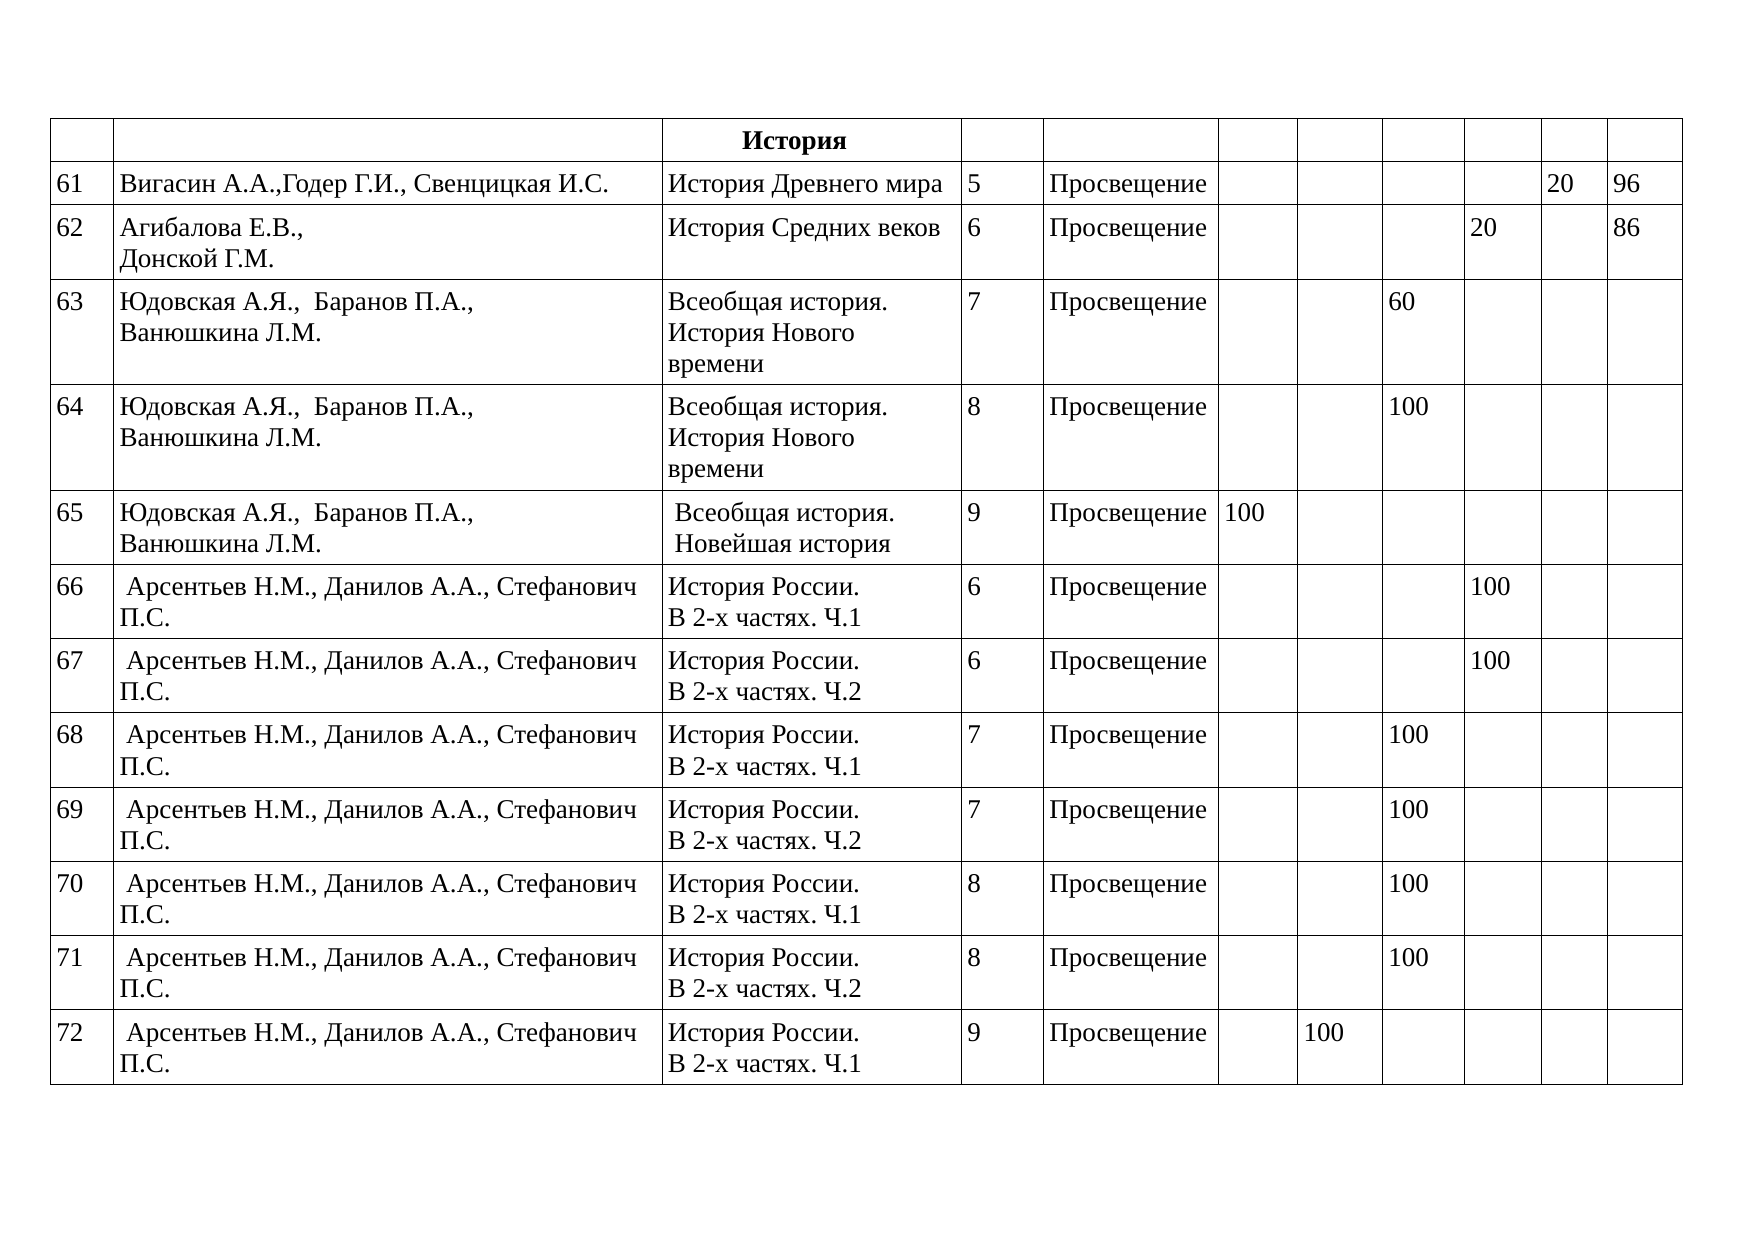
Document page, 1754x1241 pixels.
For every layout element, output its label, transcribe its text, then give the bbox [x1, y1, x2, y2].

table_cell История России. В 2-х частях. Ч.2 [663, 788, 961, 861]
table_cell [1298, 639, 1382, 712]
table_cell 7 [962, 713, 1043, 787]
table_cell 8 [962, 385, 1043, 489]
table_cell [1219, 385, 1297, 489]
table_cell [1219, 565, 1297, 638]
table_cell [1219, 788, 1297, 861]
table_cell Просвещение [1044, 788, 1218, 861]
table_cell [1298, 565, 1382, 638]
table_cell 100 [1383, 936, 1464, 1009]
table_cell 100 [1383, 788, 1464, 861]
table_cell [1219, 205, 1297, 279]
table_cell 100 [1465, 565, 1541, 638]
table_cell [1542, 205, 1607, 279]
table_cell 100 [1383, 385, 1464, 489]
table_cell Просвещение [1044, 1010, 1218, 1084]
table_cell [1542, 385, 1607, 489]
table_cell 71 [51, 936, 113, 1009]
table_cell [114, 119, 662, 161]
table_cell Просвещение [1044, 862, 1218, 935]
table_cell Арсентьев Н.М., Данилов А.А., Стефанович П.С. [114, 936, 662, 1009]
table_cell [1383, 205, 1464, 279]
table_cell Арсентьев Н.М., Данилов А.А., Стефанович П.С. [114, 565, 662, 638]
table_cell Просвещение [1044, 162, 1218, 204]
table_cell [1542, 491, 1607, 564]
table_cell Просвещение [1044, 491, 1218, 564]
table_cell Всеобщая история. История Нового времени [663, 280, 961, 384]
table_cell Просвещение [1044, 639, 1218, 712]
table_cell 7 [962, 280, 1043, 384]
table_cell [1298, 205, 1382, 279]
table_cell [1465, 162, 1541, 204]
table_cell 96 [1608, 162, 1682, 204]
table_cell [1542, 788, 1607, 861]
table_cell [1383, 119, 1464, 161]
table_cell 100 [1298, 1010, 1382, 1084]
table_cell [1542, 565, 1607, 638]
table_cell [1219, 713, 1297, 787]
table_cell Арсентьев Н.М., Данилов А.А., Стефанович П.С. [114, 862, 662, 935]
table_cell [1608, 639, 1682, 712]
table_cell [1298, 280, 1382, 384]
table_cell История России. В 2-х частях. Ч.1 [663, 565, 961, 638]
table_cell [1298, 936, 1382, 1009]
table_cell 65 [51, 491, 113, 564]
table_cell Арсентьев Н.М., Данилов А.А., Стефанович П.С. [114, 1010, 662, 1084]
table_cell [1608, 491, 1682, 564]
table_cell [1608, 119, 1682, 161]
table_cell 68 [51, 713, 113, 787]
table_cell [1383, 491, 1464, 564]
table_cell [1465, 280, 1541, 384]
table_cell Просвещение [1044, 713, 1218, 787]
table_cell 100 [1465, 639, 1541, 712]
table_cell [1465, 788, 1541, 861]
table_cell Всеобщая история. Новейшая история [663, 491, 961, 564]
table_cell 7 [962, 788, 1043, 861]
table_cell 86 [1608, 205, 1682, 279]
table_cell [1383, 639, 1464, 712]
table_cell [1298, 491, 1382, 564]
table_cell 20 [1465, 205, 1541, 279]
table_cell 8 [962, 936, 1043, 1009]
table_cell [1608, 1010, 1682, 1084]
table_cell Просвещение [1044, 280, 1218, 384]
table_cell [1608, 713, 1682, 787]
table_cell 61 [51, 162, 113, 204]
table_cell Юдовская А.Я., Баранов П.А., Ванюшкина Л.М. [114, 280, 662, 384]
table_cell История России. В 2-х частях. Ч.2 [663, 639, 961, 712]
table_cell 100 [1219, 491, 1297, 564]
table_cell [1219, 280, 1297, 384]
table_cell [1298, 788, 1382, 861]
table_cell История России. В 2-х частях. Ч.1 [663, 862, 961, 935]
table_cell [1542, 1010, 1607, 1084]
table_cell 100 [1383, 713, 1464, 787]
table_cell Юдовская А.Я., Баранов П.А., Ванюшкина Л.М. [114, 491, 662, 564]
table_cell [1542, 119, 1607, 161]
table_cell История России. В 2-х частях. Ч.1 [663, 1010, 961, 1084]
table_cell История России. В 2-х частях. Ч.2 [663, 936, 961, 1009]
table_cell [1465, 862, 1541, 935]
table_cell Арсентьев Н.М., Данилов А.А., Стефанович П.С. [114, 713, 662, 787]
table_cell [1542, 280, 1607, 384]
table_cell 69 [51, 788, 113, 861]
table_cell 64 [51, 385, 113, 489]
table_cell [1383, 1010, 1464, 1084]
table_cell Арсентьев Н.М., Данилов А.А., Стефанович П.С. [114, 639, 662, 712]
table_cell 72 [51, 1010, 113, 1084]
table_cell [1465, 1010, 1541, 1084]
table_cell [1298, 119, 1382, 161]
table_cell 9 [962, 1010, 1043, 1084]
table_cell [1608, 565, 1682, 638]
table_cell 63 [51, 280, 113, 384]
table_cell 8 [962, 862, 1043, 935]
table_cell Просвещение [1044, 936, 1218, 1009]
table_cell [1298, 713, 1382, 787]
table_cell [1298, 162, 1382, 204]
table_cell 9 [962, 491, 1043, 564]
table_cell 70 [51, 862, 113, 935]
table_cell Вигасин А.А.,Годер Г.И., Свенцицкая И.С. [114, 162, 662, 204]
table_cell История Средних веков [663, 205, 961, 279]
table_cell [1542, 639, 1607, 712]
table_cell [51, 119, 113, 161]
table_cell 100 [1383, 862, 1464, 935]
table_cell История России. В 2-х частях. Ч.1 [663, 713, 961, 787]
table_cell [1465, 385, 1541, 489]
table_cell [1465, 713, 1541, 787]
table_cell [1465, 119, 1541, 161]
table_cell Всеобщая история. История Нового времени [663, 385, 961, 489]
table_cell 6 [962, 565, 1043, 638]
table_cell 6 [962, 205, 1043, 279]
table_cell [1219, 162, 1297, 204]
table_cell [1608, 788, 1682, 861]
table_cell [1608, 862, 1682, 935]
table_cell 20 [1542, 162, 1607, 204]
table_cell 5 [962, 162, 1043, 204]
table_cell Просвещение [1044, 205, 1218, 279]
table_cell История [663, 119, 961, 161]
table_cell [1542, 936, 1607, 1009]
table_cell [1219, 1010, 1297, 1084]
table_cell 67 [51, 639, 113, 712]
table_cell [1465, 491, 1541, 564]
table_cell 62 [51, 205, 113, 279]
table_cell [1219, 639, 1297, 712]
table_cell [1465, 936, 1541, 1009]
table_cell Агибалова Е.В., Донской Г.М. [114, 205, 662, 279]
table_cell [1383, 162, 1464, 204]
table_cell [1219, 936, 1297, 1009]
table_cell [1608, 280, 1682, 384]
table_cell [1298, 862, 1382, 935]
table_cell [1608, 936, 1682, 1009]
table_cell 6 [962, 639, 1043, 712]
table_cell [962, 119, 1043, 161]
table_cell [1542, 862, 1607, 935]
table_cell [1298, 385, 1382, 489]
table_cell [1219, 862, 1297, 935]
table_cell 60 [1383, 280, 1464, 384]
table_cell [1608, 385, 1682, 489]
table_cell Просвещение [1044, 565, 1218, 638]
table_cell 66 [51, 565, 113, 638]
table_cell [1219, 119, 1297, 161]
table_cell Юдовская А.Я., Баранов П.А., Ванюшкина Л.М. [114, 385, 662, 489]
table_cell История Древнего мира [663, 162, 961, 204]
table_cell [1542, 713, 1607, 787]
table_cell Просвещение [1044, 385, 1218, 489]
table_cell Арсентьев Н.М., Данилов А.А., Стефанович П.С. [114, 788, 662, 861]
table_cell [1044, 119, 1218, 161]
table_cell [1383, 565, 1464, 638]
